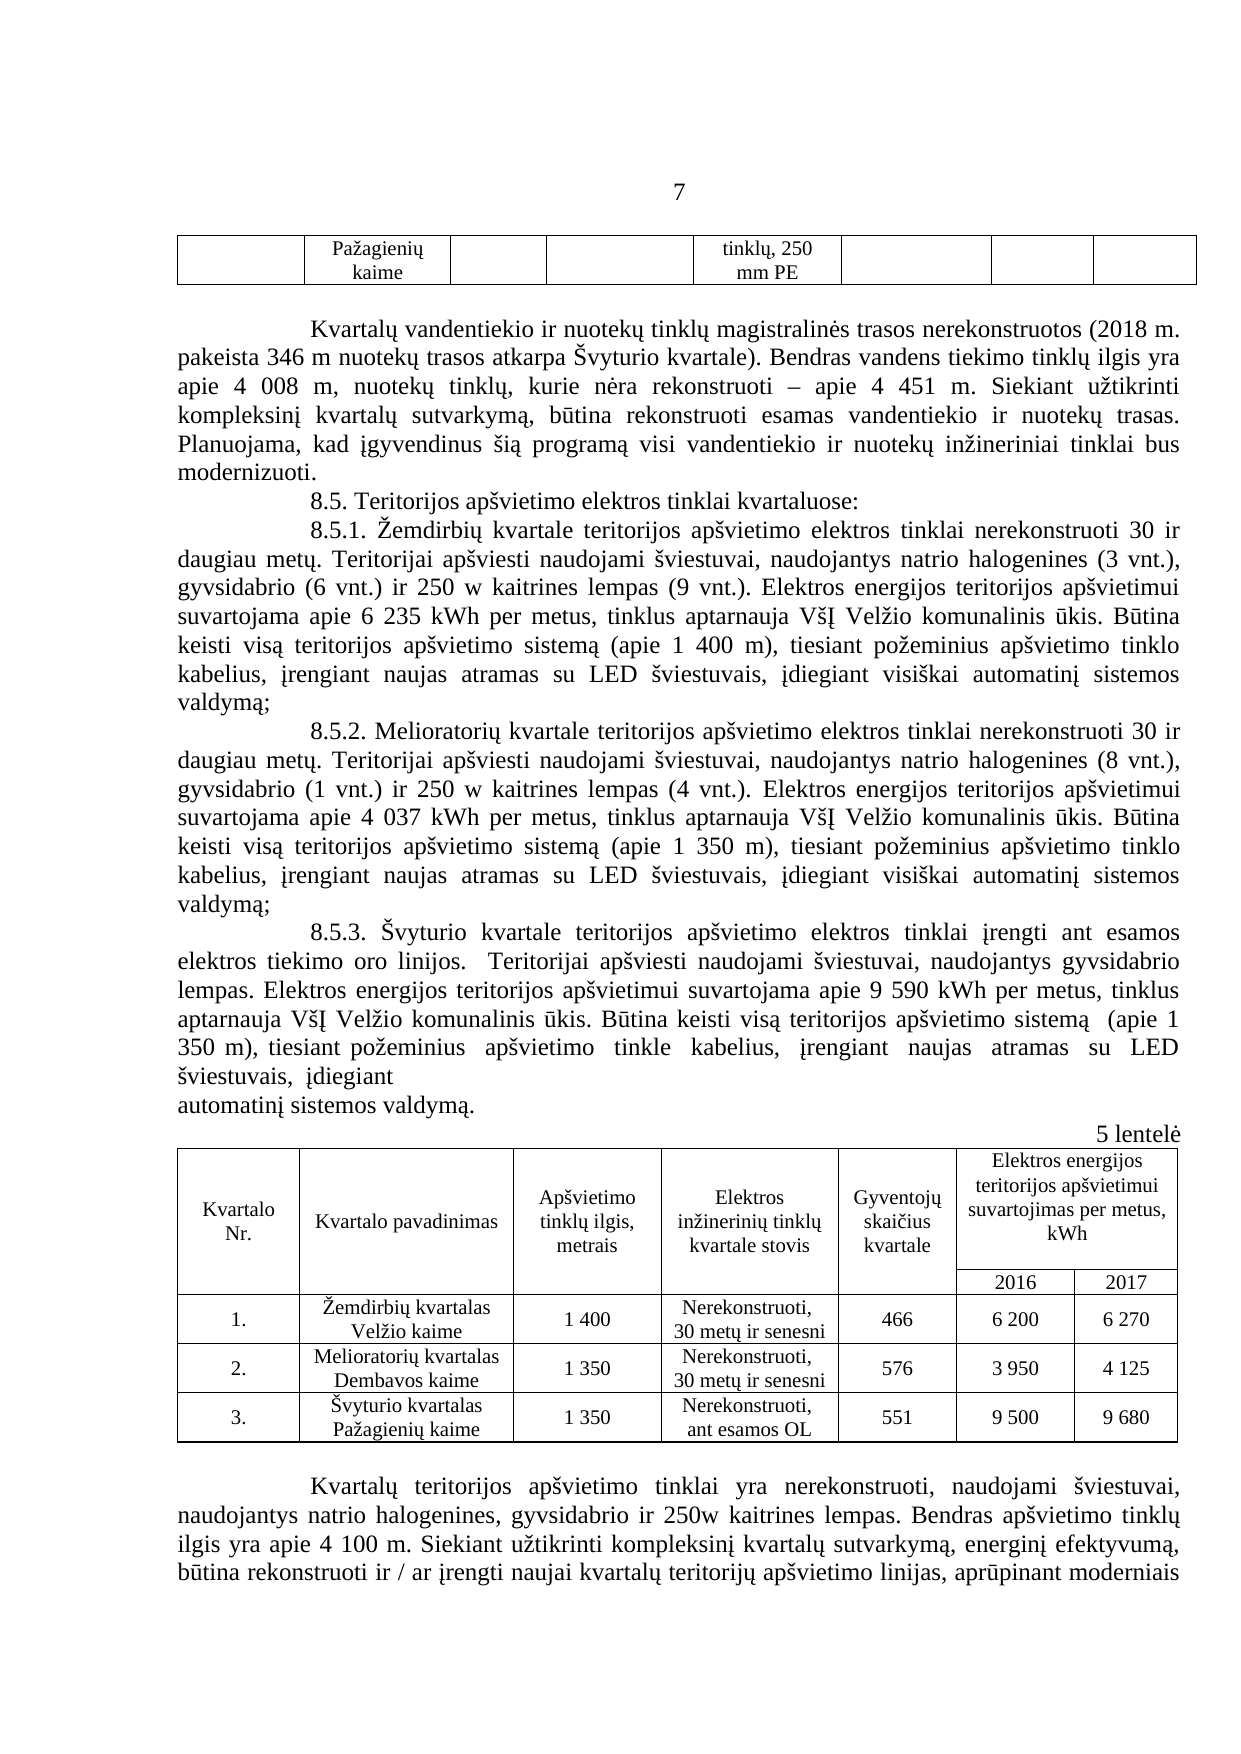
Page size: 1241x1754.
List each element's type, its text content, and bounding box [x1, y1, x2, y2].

table_cell 1. [178, 1295, 299, 1343]
table_cell [178, 236, 304, 284]
table_cell Nerekonstruoti, ant esamos OL [662, 1393, 838, 1441]
table_header Kvartalo pavadinimas [300, 1149, 513, 1294]
table_cell Nerekonstruoti, 30 metų ir senesni [662, 1344, 838, 1392]
text 8.5.3. Švyturio kvartale teritorijos apšvietimo elektros tinklai įrengti ant esamos elektros tiekimo oro linijos. Teritorijai apšviesti naudojami šviestuvai, naudojantys gyvsidabrio lempas. Elektros energijos teritorijos apšvietimui suvartojama apie 9 590 kWh per metus, tinklus aptarnauja VšĮ Velžio komunalinis ūkis. Būtina keisti visą teritorijos apšvietimo sistemą (apie 1 350 m), tiesiant požeminius apšvietimo tinkle kabelius, įrengiant naujas atramas su LED šviestuvais, įdiegiant [177, 917, 1181, 1090]
table_cell 6 270 [1075, 1295, 1177, 1343]
table_header Elektros energijos teritorijos apšvietimui suvartojimas per metus, kWh [957, 1149, 1177, 1269]
table_cell 2. [178, 1344, 299, 1392]
text automatinį sistemos valdymą. [177, 1090, 1181, 1119]
table_cell [451, 236, 546, 284]
table_cell 576 [839, 1344, 956, 1392]
table_cell 9 680 [1075, 1393, 1177, 1441]
table_header Gyventojų skaičius kvartale [839, 1149, 956, 1294]
text 5 lentelė [177, 1119, 1181, 1147]
table_header Elektros inžinerinių tinklų kvartale stovis [662, 1149, 838, 1294]
table_cell Nerekonstruoti, 30 metų ir senesni [662, 1295, 838, 1343]
table_cell 3 950 [957, 1344, 1074, 1392]
table_cell 551 [839, 1393, 956, 1441]
table_cell 2016 [957, 1270, 1074, 1294]
table_header Apšvietimo tinklų ilgis, metrais [514, 1149, 661, 1294]
table_cell [547, 236, 693, 284]
text 8.5.1. Žemdirbių kvartale teritorijos apšvietimo elektros tinklai nerekonstruoti 30 ir daugiau metų. Teritorijai apšviesti naudojami šviestuvai, naudojantys natrio halogenines (3 vnt.), gyvsidabrio (6 vnt.) ir 250 w kaitrines lempas (9 vnt.). Elektros energijos teritorijos apšvietimui suvartojama apie 6 235 kWh per metus, tinklus aptarnauja VšĮ Velžio komunalinis ūkis. Būtina keisti visą teritorijos apšvietimo sistemą (apie 1 400 m), tiesiant požeminius apšvietimo tinklo kabelius, įrengiant naujas atramas su LED šviestuvais, įdiegiant visiškai automatinį sistemos valdymą; [177, 515, 1181, 716]
table_cell Žemdirbių kvartalas Velžio kaime [300, 1295, 513, 1343]
text 8.5. Teritorijos apšvietimo elektros tinklai kvartaluose: [177, 486, 1181, 515]
table_cell Melioratorių kvartalas Dembavos kaime [300, 1344, 513, 1392]
table_cell Švyturio kvartalas Pažagienių kaime [300, 1393, 513, 1441]
table_cell 1 350 [514, 1393, 661, 1441]
table_cell 9 500 [957, 1393, 1074, 1441]
text Kvartalų teritorijos apšvietimo tinklai yra nerekonstruoti, naudojami šviestuvai, naudojantys natrio halogenines, gyvsidabrio ir 250w kaitrines lempas. Bendras apšvietimo tinklų ilgis yra apie 4 100 m. Siekiant užtikrinti kompleksinį kvartalų sutvarkymą, energinį efektyvumą, būtina rekonstruoti ir / ar įrengti naujai kvartalų teritorijų apšvietimo linijas, aprūpinant moderniais [177, 1471, 1181, 1586]
table_cell 466 [839, 1295, 956, 1343]
table_cell 3. [178, 1393, 299, 1441]
table_cell 6 200 [957, 1295, 1074, 1343]
text 8.5.2. Melioratorių kvartale teritorijos apšvietimo elektros tinklai nerekonstruoti 30 ir daugiau metų. Teritorijai apšviesti naudojami šviestuvai, naudojantys natrio halogenines (8 vnt.), gyvsidabrio (1 vnt.) ir 250 w kaitrines lempas (4 vnt.). Elektros energijos teritorijos apšvietimui suvartojama apie 4 037 kWh per metus, tinklus aptarnauja VšĮ Velžio komunalinis ūkis. Būtina keisti visą teritorijos apšvietimo sistemą (apie 1 350 m), tiesiant požeminius apšvietimo tinklo kabelius, įrengiant naujas atramas su LED šviestuvais, įdiegiant visiškai automatinį sistemos valdymą; [177, 716, 1181, 917]
table_cell [992, 236, 1093, 284]
table_cell 1 350 [514, 1344, 661, 1392]
text Kvartalų vandentiekio ir nuotekų tinklų magistralinės trasos nerekonstruotos (2018 m. pakeista 346 m nuotekų trasos atkarpa Švyturio kvartale). Bendras vandens tiekimo tinklų ilgis yra apie 4 008 m, nuotekų tinklų, kurie nėra rekonstruoti – apie 4 451 m. Siekiant užtikrinti kompleksinį kvartalų sutvarkymą, būtina rekonstruoti esamas vandentiekio ir nuotekų trasas. Planuojama, kad įgyvendinus šią programą visi vandentiekio ir nuotekų inžineriniai tinklai bus modernizuoti. [177, 314, 1181, 486]
table_cell [842, 236, 991, 284]
table_cell 1 400 [514, 1295, 661, 1343]
table_cell 2017 [1075, 1270, 1177, 1294]
table_cell tinklų, 250 mm PE [694, 236, 841, 284]
table_cell 4 125 [1075, 1344, 1177, 1392]
table_cell Pažagienių kaime [305, 236, 450, 284]
table_cell [1094, 236, 1196, 284]
table_header Kvartalo Nr. [178, 1149, 299, 1294]
